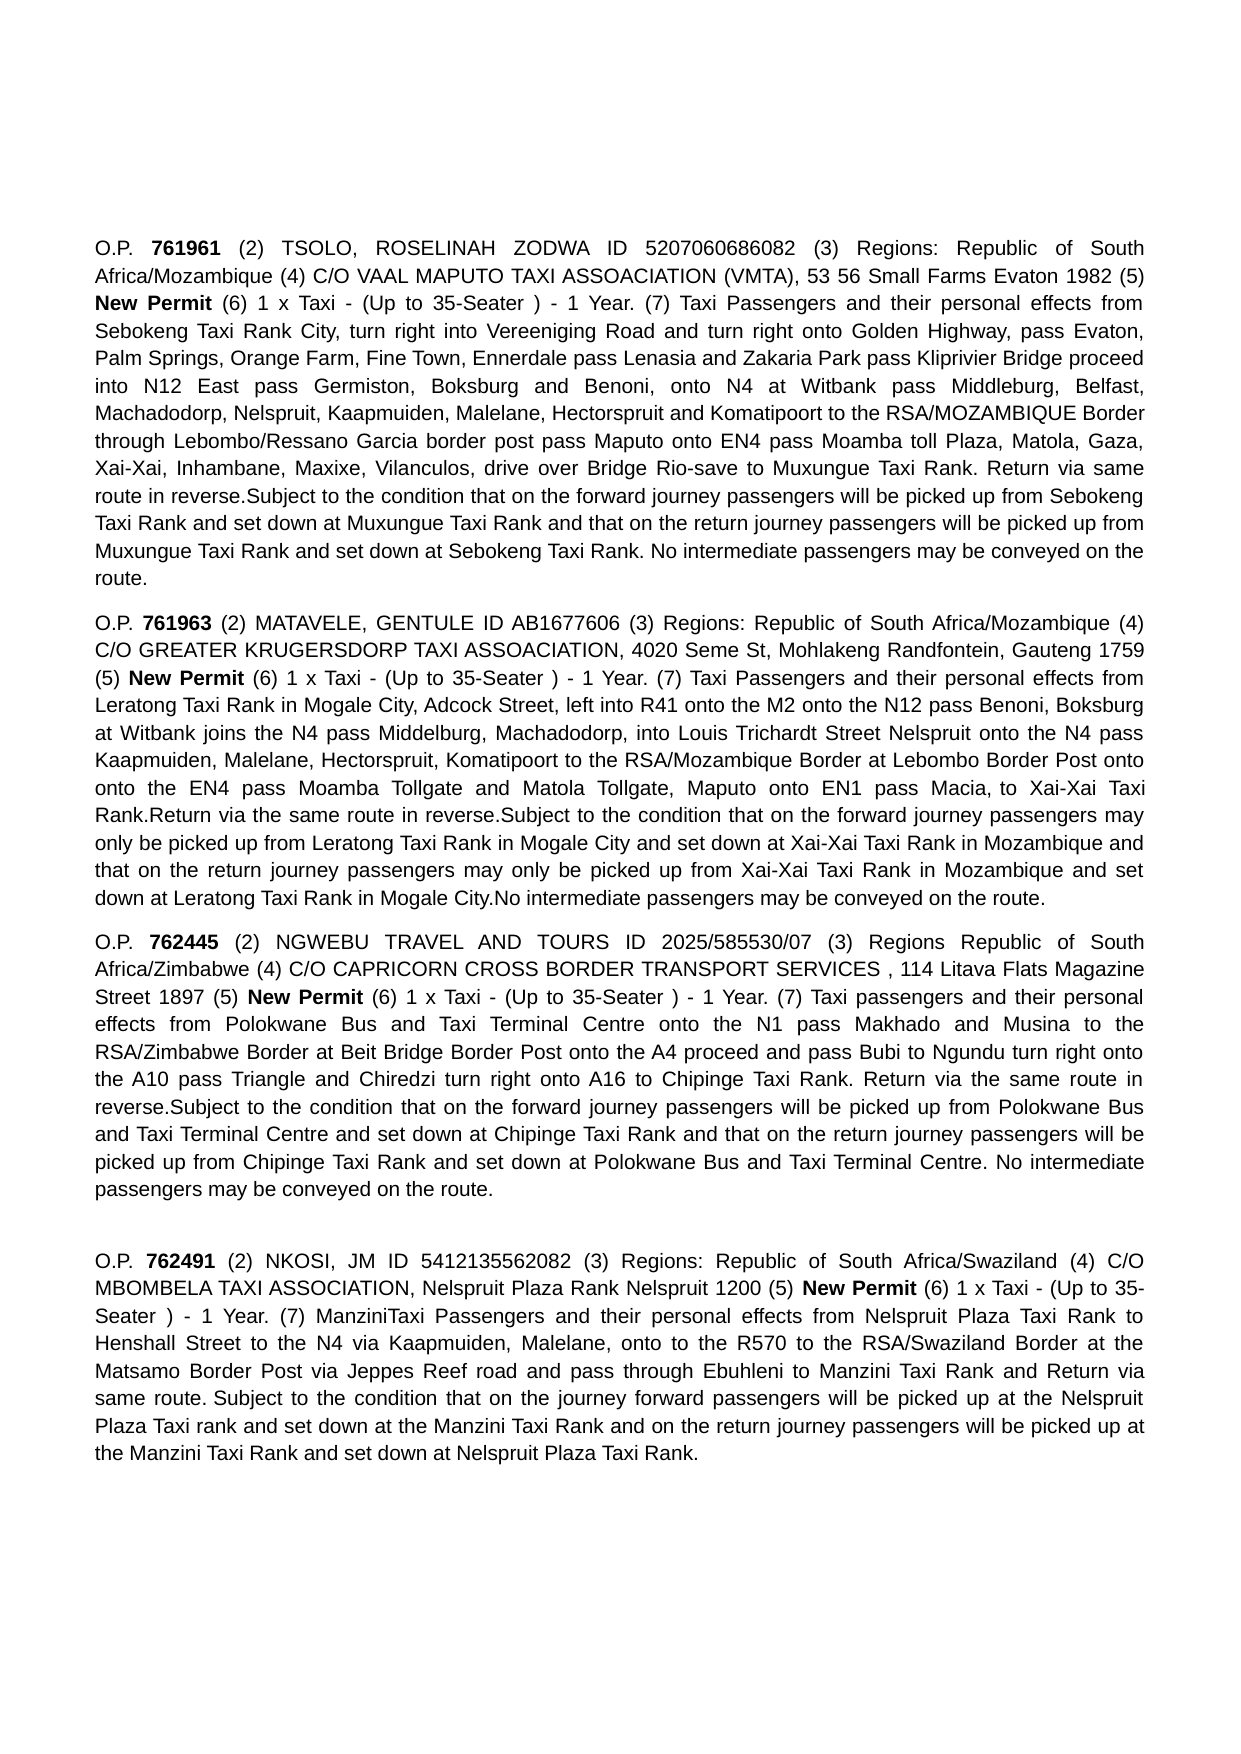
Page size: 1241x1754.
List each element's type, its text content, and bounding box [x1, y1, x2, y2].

text O.P. 761961 (2) TSOLO, ROSELINAH ZODWA ID 5207060686082 (3) Regions: Republic of South Africa/Mozambique (4) C/O VAAL MAPUTO TAXI ASSOACIATION (VMTA), 53 56 Small Farms Evaton 1982 (5) New Permit (6) 1 x Taxi - (Up to 35-Seater ) - 1 Year. (7) Taxi Passengers and their personal effects from Sebokeng Taxi Rank City, turn right into Vereeniging Road and turn right onto Golden Highway, pass Evaton, Palm Springs, Orange Farm, Fine Town, Ennerdale pass Lenasia and Zakaria Park pass Kliprivier Bridge proceed into N12 East pass Germiston, Boksburg and Benoni, onto N4 at Witbank pass Middleburg, Belfast, Machadodorp, Nelspruit, Kaapmuiden, Malelane, Hectorspruit and Komatipoort to the RSA/MOZAMBIQUE Border through Lebombo/Ressano Garcia border post pass Maputo onto EN4 pass Moamba toll Plaza, Matola, Gaza, Xai-Xai, Inhambane, Maxixe, Vilanculos, drive over Bridge Rio-save to Muxungue Taxi Rank. Return via same route in reverse.Subject to the condition that on the forward journey passengers will be picked up from Sebokeng Taxi Rank and set down at Muxungue Taxi Rank and that on the return journey passengers will be picked up from Muxungue Taxi Rank and set down at Sebokeng Taxi Rank. No intermediate passengers may be conveyed on the route. [94, 236, 1146, 590]
text O.P. 762491 (2) NKOSI, JM ID 5412135562082 (3) Regions: Republic of South Africa/Swaziland (4) C/O MBOMBELA TAXI ASSOCIATION, Nelspruit Plaza Rank Nelspruit 1200 (5) New Permit (6) 1 x Taxi - (Up to 35-Seater ) - 1 Year. (7) ManziniTaxi Passengers and their personal effects from Nelspruit Plaza Taxi Rank to Henshall Street to the N4 via Kaapmuiden, Malelane, onto to the R570 to the RSA/Swaziland Border at the Matsamo Border Post via Jeppes Reef road and pass through Ebuhleni to Manzini Taxi Rank and Return via same route. Subject to the condition that on the journey forward passengers will be picked up at the Nelspruit Plaza Taxi rank and set down at the Manzini Taxi Rank and on the return journey passengers will be picked up at the Manzini Taxi Rank and set down at Nelspruit Plaza Taxi Rank. [94, 1249, 1146, 1465]
text O.P. 761963 (2) MATAVELE, GENTULE ID AB1677606 (3) Regions: Republic of South Africa/Mozambique (4) C/O GREATER KRUGERSDORP TAXI ASSOACIATION, 4020 Seme St, Mohlakeng Randfontein, Gauteng 1759 (5) New Permit (6) 1 x Taxi - (Up to 35-Seater ) - 1 Year. (7) Taxi Passengers and their personal effects from Leratong Taxi Rank in Mogale City, Adcock Street, left into R41 onto the M2 onto the N12 pass Benoni, Boksburg at Witbank joins the N4 pass Middelburg, Machadodorp, into Louis Trichardt Street Nelspruit onto the N4 pass Kaapmuiden, Malelane, Hectorspruit, Komatipoort to the RSA/Mozambique Border at Lebombo Border Post onto onto the EN4 pass Moamba Tollgate and Matola Tollgate, Maputo onto EN1 pass Macia, to Xai-Xai Taxi Rank.Return via the same route in reverse.Subject to the condition that on the forward journey passengers may only be picked up from Leratong Taxi Rank in Mogale City and set down at Xai-Xai Taxi Rank in Mozambique and that on the return journey passengers may only be picked up from Xai-Xai Taxi Rank in Mozambique and set down at Leratong Taxi Rank in Mogale City.No intermediate passengers may be conveyed on the route. [94, 610, 1146, 909]
text O.P. 762445 (2) NGWEBU TRAVEL AND TOURS ID 2025/585530/07 (3) Regions Republic of South Africa/Zimbabwe (4) C/O CAPRICORN CROSS BORDER TRANSPORT SERVICES , 114 Litava Flats Magazine Street 1897 (5) New Permit (6) 1 x Taxi - (Up to 35-Seater ) - 1 Year. (7) Taxi passengers and their personal effects from Polokwane Bus and Taxi Terminal Centre onto the N1 pass Makhado and Musina to the RSA/Zimbabwe Border at Beit Bridge Border Post onto the A4 proceed and pass Bubi to Ngundu turn right onto the A10 pass Triangle and Chiredzi turn right onto A16 to Chipinge Taxi Rank. Return via the same route in reverse.Subject to the condition that on the forward journey passengers will be picked up from Polokwane Bus and Taxi Terminal Centre and set down at Chipinge Taxi Rank and that on the return journey passengers will be picked up from Chipinge Taxi Rank and set down at Polokwane Bus and Taxi Terminal Centre. No intermediate passengers may be conveyed on the route. [94, 929, 1146, 1201]
